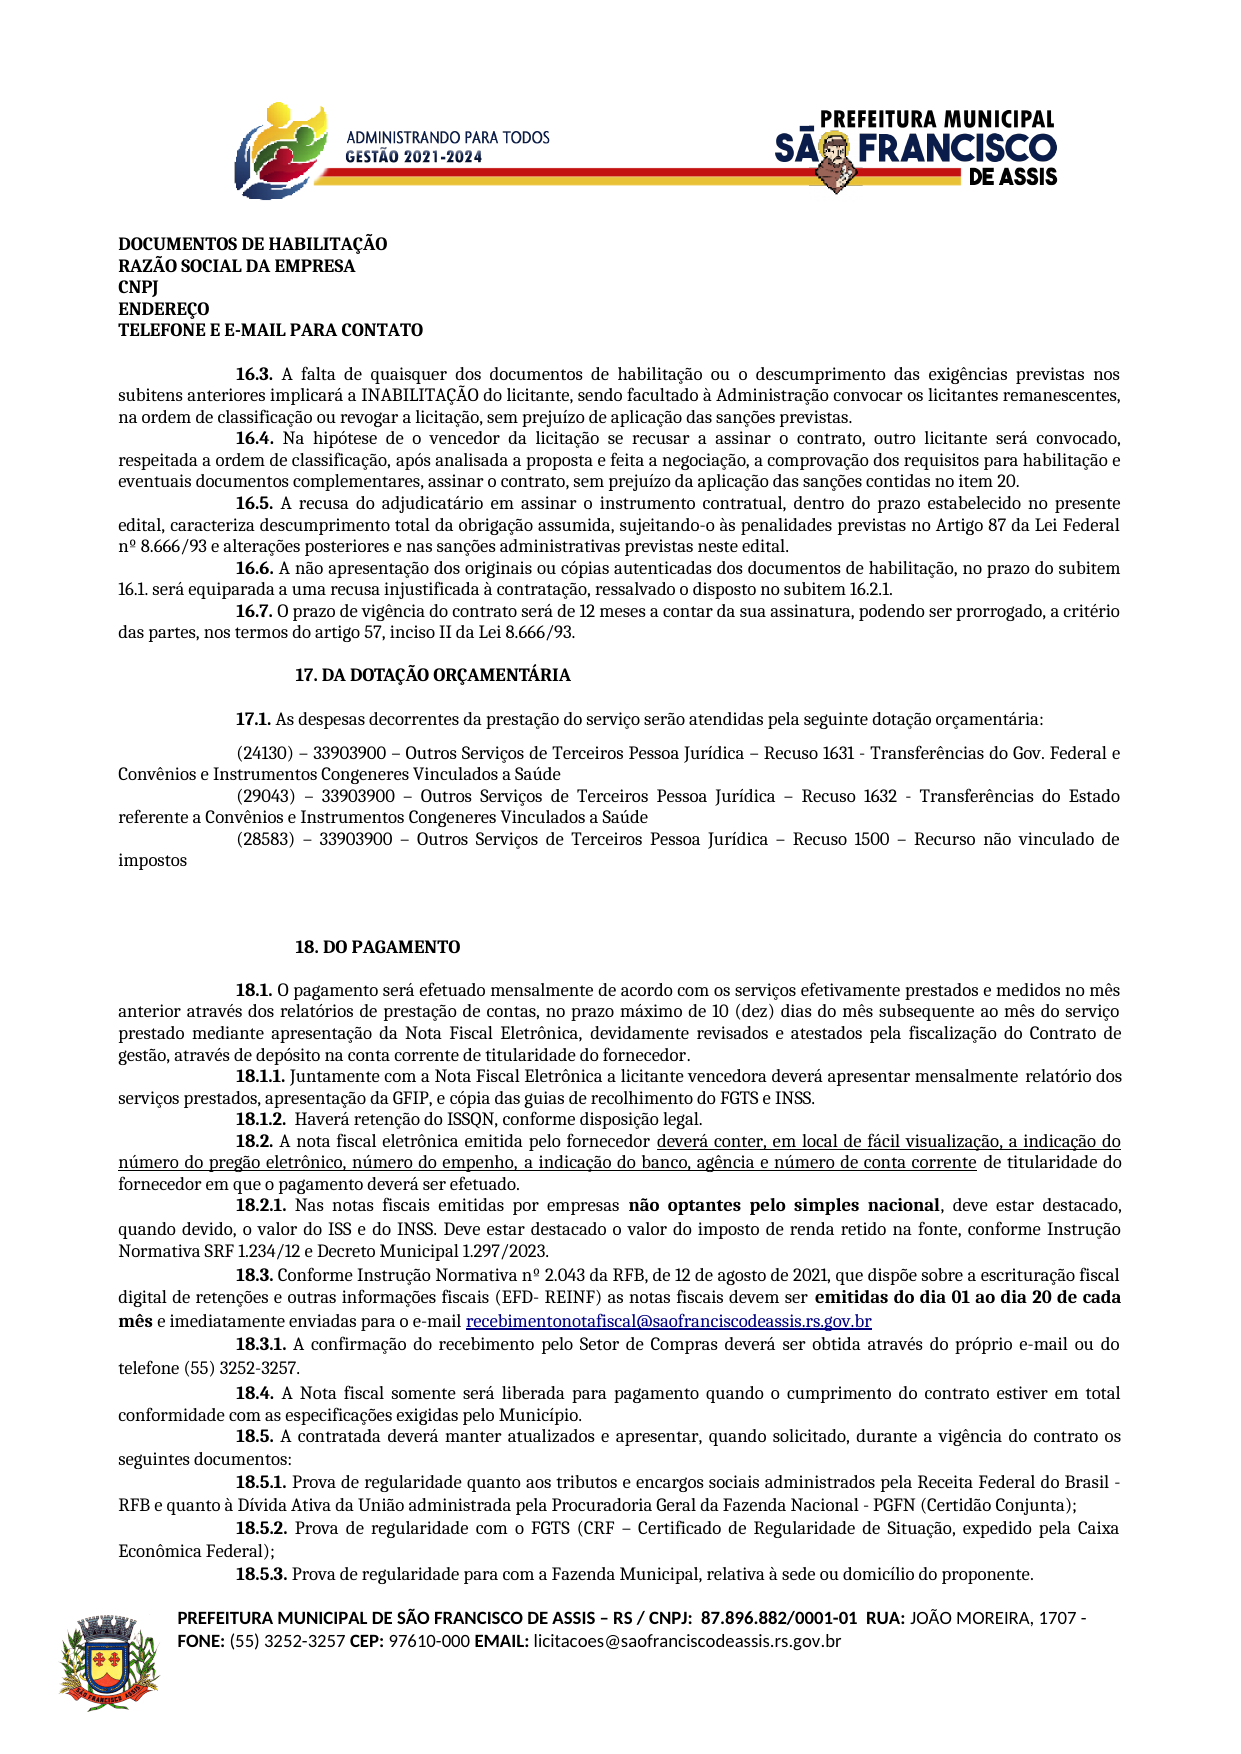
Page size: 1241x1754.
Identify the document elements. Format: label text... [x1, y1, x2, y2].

text 18. DO PAGAMENTO [118, 936, 1181, 958]
text 18.4. A Nota fiscal somente será liberada para pagamento quando o cumprimento do contrato estiver em total conformidade com as especificações exigidas pelo Município. [118, 1383, 1122, 1426]
text ENDEREÇO [118, 298, 1181, 320]
text 16.4. Na hipótese de o vencedor da licitação se recusar a assinar o contrato, outro licitante será convocado, respeitada a ordem de classificação, após analisada a proposta e feita a negociação, a comprovação dos requisitos para habilitação e eventuais documentos complementares, assinar o contrato, sem prejuízo da aplicação das sanções contidas no item 20. [118, 428, 1122, 492]
text 18.5.2. Prova de regularidade com o FGTS (CRF – Certificado de Regularidade de Situação, expedido pela Caixa Econômica Federal); [118, 1518, 1122, 1562]
text 16.3. A falta de quaisquer dos documentos de habilitação ou o descumprimento das exigências previstas nos subitens anteriores implicará a INABILITAÇÃO do licitante, sendo facultado à Administração convocar os licitantes remanescentes, na ordem de classificação ou revogar a licitação, sem prejuízo de aplicação das sanções previstas. [118, 363, 1122, 428]
text (29043) – 33903900 – Outros Serviços de Terceiros Pessoa Jurídica – Recuso 1632 - Transferências do Estado referente a Convênios e Instrumentos Congeneres Vinculados a Saúde [118, 785, 1122, 828]
text 18.1.2. Haverá retenção do ISSQN, conforme disposição legal. [118, 1109, 1122, 1130]
text 18.3. Conforme Instrução Normativa nº 2.043 da RFB, de 12 de agosto de 2021, que dispõe sobre a escrituração fiscal digital de retenções e outras informações fiscais (EFD- REINF) as notas fiscais devem ser emitidas do dia 01 ao dia 20 de cada mês e imediatamente enviadas para o e-mail recebimentonotafiscal@saofranciscodeassis.rs.gov.br [118, 1264, 1122, 1332]
text CNPJ [118, 277, 1181, 298]
text 18.2.1. Nas notas fiscais emitidas por empresas não optantes pelo simples nacional, deve estar destacado, quando devido, o valor do ISS e do INSS. Deve estar destacado o valor do imposto de renda retido na fonte, conforme Instrução Normativa SRF 1.234/12 e Decreto Municipal 1.297/2023. [118, 1195, 1122, 1263]
text 18.5. A contratada deverá manter atualizados e apresentar, quando solicitado, durante a vigência do contrato os seguintes documentos: [118, 1426, 1122, 1470]
text TELEFONE E E-MAIL PARA CONTATO [118, 320, 1181, 342]
text 16.7. O prazo de vigência do contrato será de 12 meses a contar da sua assinatura, podendo ser prorrogado, a critério das partes, nos termos do artigo 57, inciso II da Lei 8.666/93. [118, 600, 1122, 643]
text (24130) – 33903900 – Outros Serviços de Terceiros Pessoa Jurídica – Recuso 1631 - Transferências do Gov. Federal e Convênios e Instrumentos Congeneres Vinculados a Saúde [118, 742, 1122, 785]
text 18.1.1. Juntamente com a Nota Fiscal Eletrônica a licitante vencedora deverá apresentar mensalmente relatório dos serviços prestados, apresentação da GFIP, e cópia das guias de recolhimento do FGTS e INSS. [118, 1066, 1122, 1109]
text 16.5. A recusa do adjudicatário em assinar o instrumento contratual, dentro do prazo estabelecido no presente edital, caracteriza descumprimento total da obrigação assumida, sujeitando-o às penalidades previstas no Artigo 87 da Lei Federal nº 8.666/93 e alterações posteriores e nas sanções administrativas previstas neste edital. [118, 492, 1122, 557]
text 17.1. As despesas decorrentes da prestação do serviço serão atendidas pela seguinte dotação orçamentária: [118, 708, 1122, 730]
text 18.2. A nota fiscal eletrônica emitida pelo fornecedor deverá conter, em local de fácil visualização, a indicação do número do pregão eletrônico, número do empenho, a indicação do banco, agência e número de conta corrente de titularidade do fornecedor em que o pagamento deverá ser efetuado. [118, 1130, 1122, 1195]
text (28583) – 33903900 – Outros Serviços de Terceiros Pessoa Jurídica – Recuso 1500 – Recurso não vinculado de impostos [118, 828, 1122, 872]
text 18.3.1. A confirmação do recebimento pelo Setor de Compras deverá ser obtida através do próprio e-mail ou do telefone (55) 3252-3257. [118, 1333, 1122, 1379]
text 17. DA DOTAÇÃO ORÇAMENTÁRIA [118, 665, 1181, 687]
text 18.1. O pagamento será efetuado mensalmente de acordo com os serviços efetivamente prestados e medidos no mês anterior através dos relatórios de prestação de contas, no prazo máximo de 10 (dez) dias do mês subsequente ao mês do serviço prestado mediante apresentação da Nota Fiscal Eletrônica, devidamente revisados e atestados pela fiscalização do Contrato de gestão, através de depósito na conta corrente de titularidade do fornecedor. [118, 979, 1122, 1066]
text 18.5.1. Prova de regularidade quanto aos tributos e encargos sociais administrados pela Receita Federal do Brasil - RFB e quanto à Dívida Ativa da União administrada pela Procuradoria Geral da Fazenda Nacional - PGFN (Certidão Conjunta); [118, 1472, 1122, 1516]
text RAZÃO SOCIAL DA EMPRESA [118, 255, 1181, 277]
text 16.6. A não apresentação dos originais ou cópias autenticadas dos documentos de habilitação, no prazo do subitem 16.1. será equiparada a uma recusa injustificada à contratação, ressalvado o disposto no subitem 16.2.1. [118, 557, 1122, 600]
text DOCUMENTOS DE HABILITAÇÃO [118, 234, 1181, 255]
text 18.5.3. Prova de regularidade para com a Fazenda Municipal, relativa à sede ou domicílio do proponente. [118, 1564, 1181, 1586]
